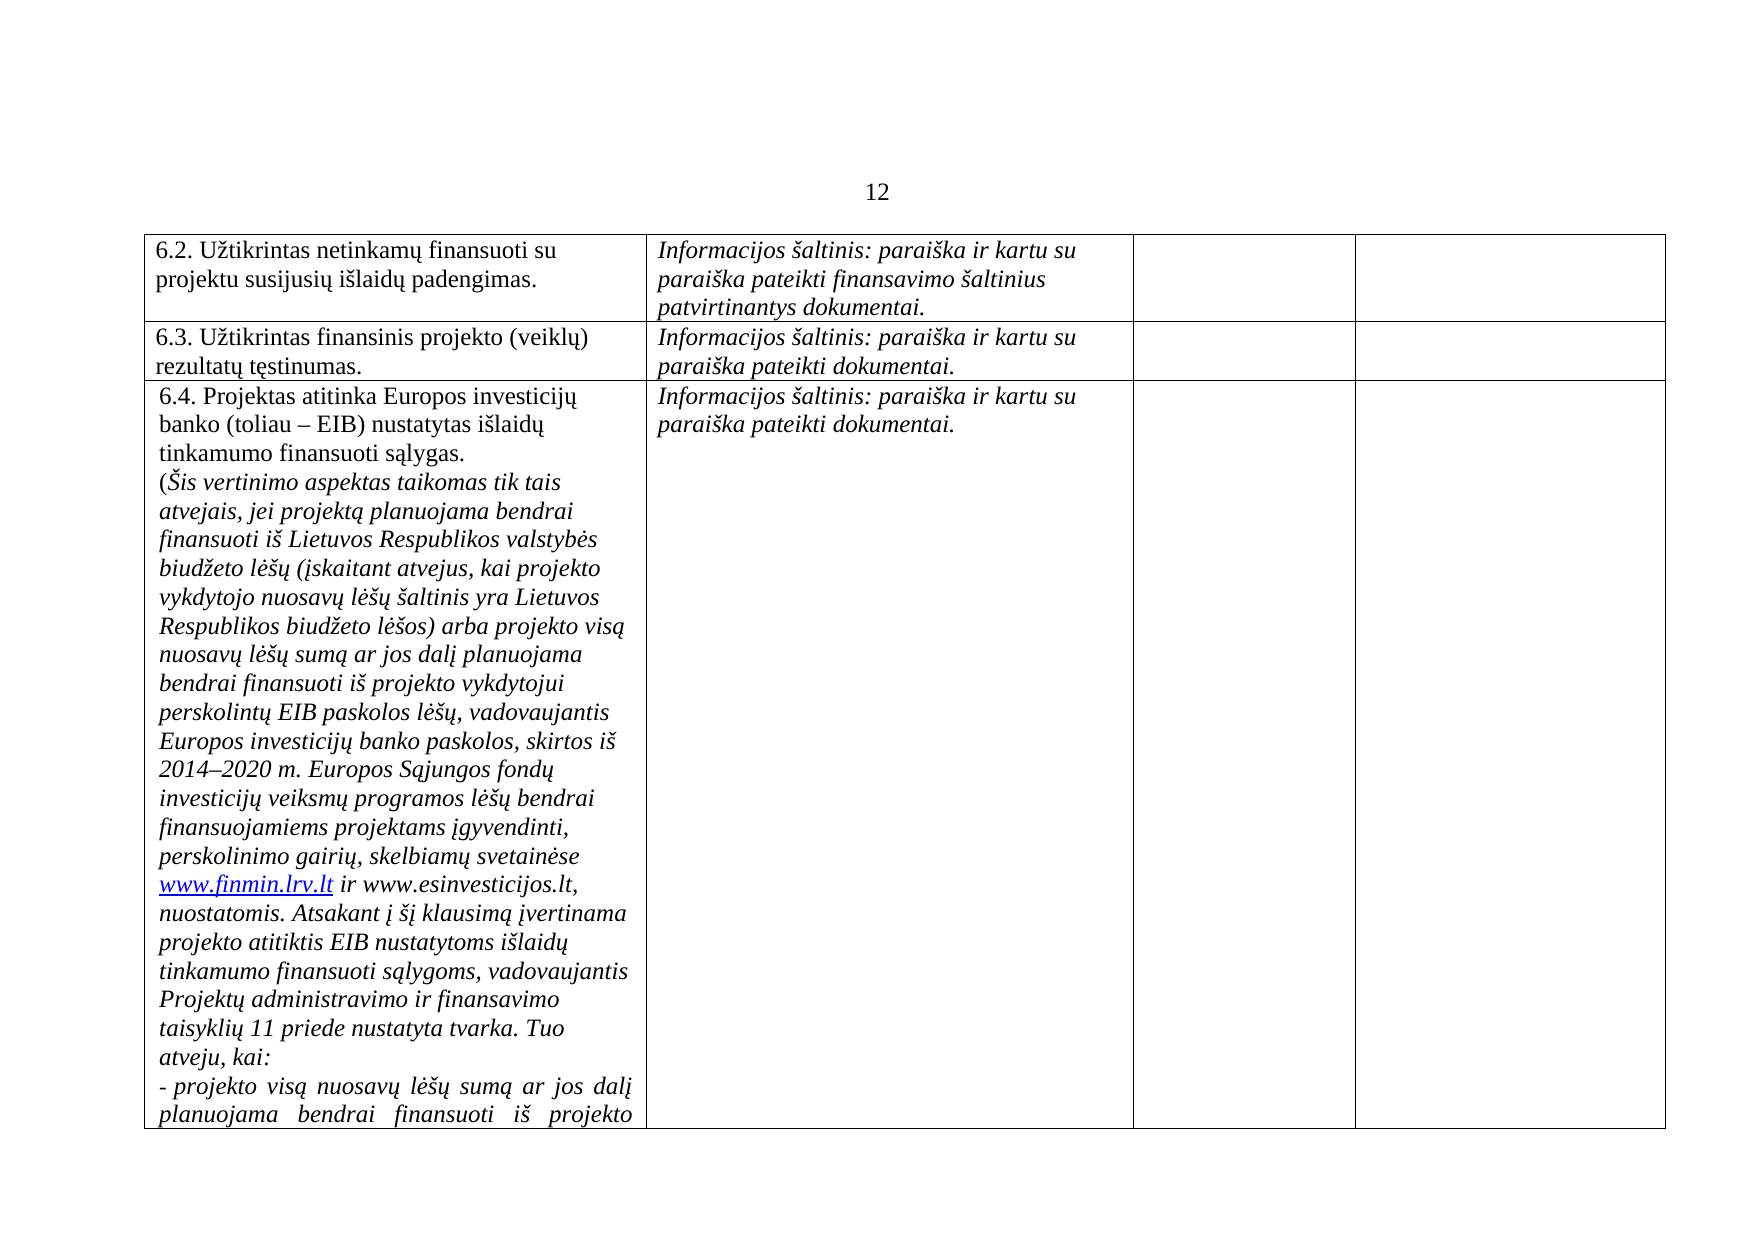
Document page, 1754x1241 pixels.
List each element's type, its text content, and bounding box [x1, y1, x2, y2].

table_cell Informacijos šaltinis: paraiška ir kartu su paraiška pateikti dokumentai. [647, 381, 1133, 1128]
table_cell 6.2. Užtikrintas netinkamų finansuoti su projektu susijusių išlaidų padengimas. [145, 235, 646, 321]
table_cell Informacijos šaltinis: paraiška ir kartu su paraiška pateikti finansavimo šaltinius patvirtinantys dokumentai. [647, 235, 1133, 321]
table_cell [1356, 235, 1665, 321]
table_cell [1134, 322, 1355, 380]
table_cell [1356, 322, 1665, 380]
table_cell [1134, 381, 1355, 1128]
table_cell [1356, 381, 1665, 1128]
table_cell Informacijos šaltinis: paraiška ir kartu su paraiška pateikti dokumentai. [647, 322, 1133, 380]
table_cell [1134, 235, 1355, 321]
table_cell 6.3. Užtikrintas finansinis projekto (veiklų) rezultatų tęstinumas. [145, 322, 646, 380]
